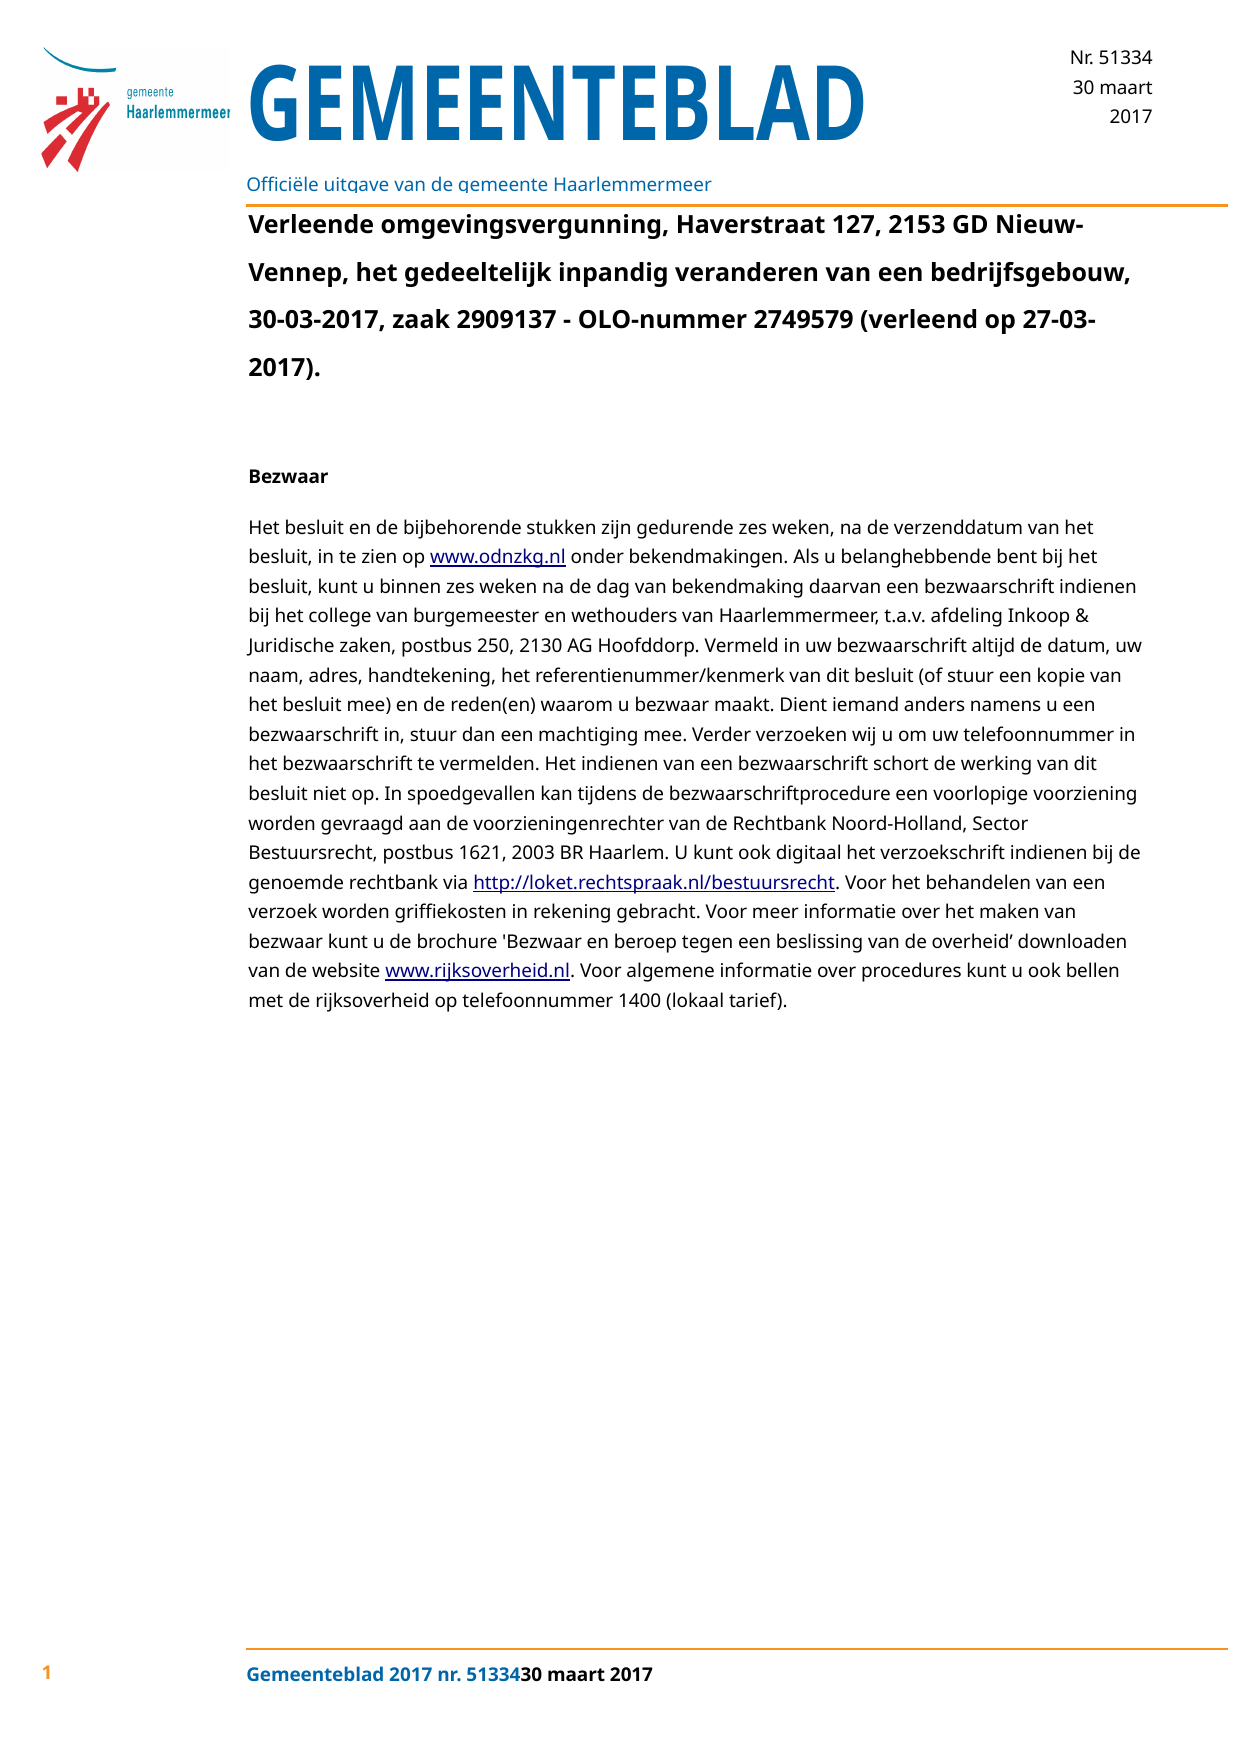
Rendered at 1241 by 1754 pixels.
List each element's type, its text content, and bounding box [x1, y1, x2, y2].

text Bezwaar [248, 463, 1152, 489]
text Verleende omgevingsvergunning, Haverstraat 127, 2153 GD Nieuw-Vennep, het gedeeltelijk inpandig veranderen van een bedrijfsgebouw, 30-03-2017, zaak 2909137 - OLO-nummer 2749579 (verleend op 27-03-2017). [248, 207, 1152, 384]
picture [41, 47, 231, 172]
text Het besluit en de bijbehorende stukken zijn gedurende zes weken, na de verzenddatum van het besluit, in te zien op www.odnzkg.nl onder bekendmakingen. Als u belanghebbende bent bij het besluit, kunt u binnen zes weken na de dag van bekendmaking daarvan een bezwaarschrift indienen bij het college van burgemeester en wethouders van Haarlemmermeer, t.a.v. afdeling Inkoop & Juridische zaken, postbus 250, 2130 AG Hoofddorp. Vermeld in uw bezwaarschrift altijd de datum, uw naam, adres, handtekening, het referentienummer/kenmerk van dit besluit (of stuur een kopie van het besluit mee) en de reden(en) waarom u bezwaar maakt. Dient iemand anders namens u een bezwaarschrift in, stuur dan een machtiging mee. Verder verzoeken wij u om uw telefoonnummer in het bezwaarschrift te vermelden. Het indienen van een bezwaarschrift schort de werking van dit besluit niet op. In spoedgevallen kan tijdens de bezwaarschriftprocedure een voorlopige voorziening worden gevraagd aan de voorzieningenrechter van de Rechtbank Noord-Holland, Sector Bestuursrecht, postbus 1621, 2003 BR Haarlem. U kunt ook digitaal het verzoekschrift indienen bij de genoemde rechtbank via http://loket.rechtspraak.nl/bestuursrecht. Voor het behandelen van een verzoek worden griffiekosten in rekening gebracht. Voor meer informatie over het maken van bezwaar kunt u de brochure 'Bezwaar en beroep tegen een beslissing van de overheid’ downloaden van de website www.rijksoverheid.nl. Voor algemene informatie over procedures kunt u ook bellen met de rijksoverheid op telefoonnummer 1400 (lokaal tarief). [248, 514, 1152, 1013]
